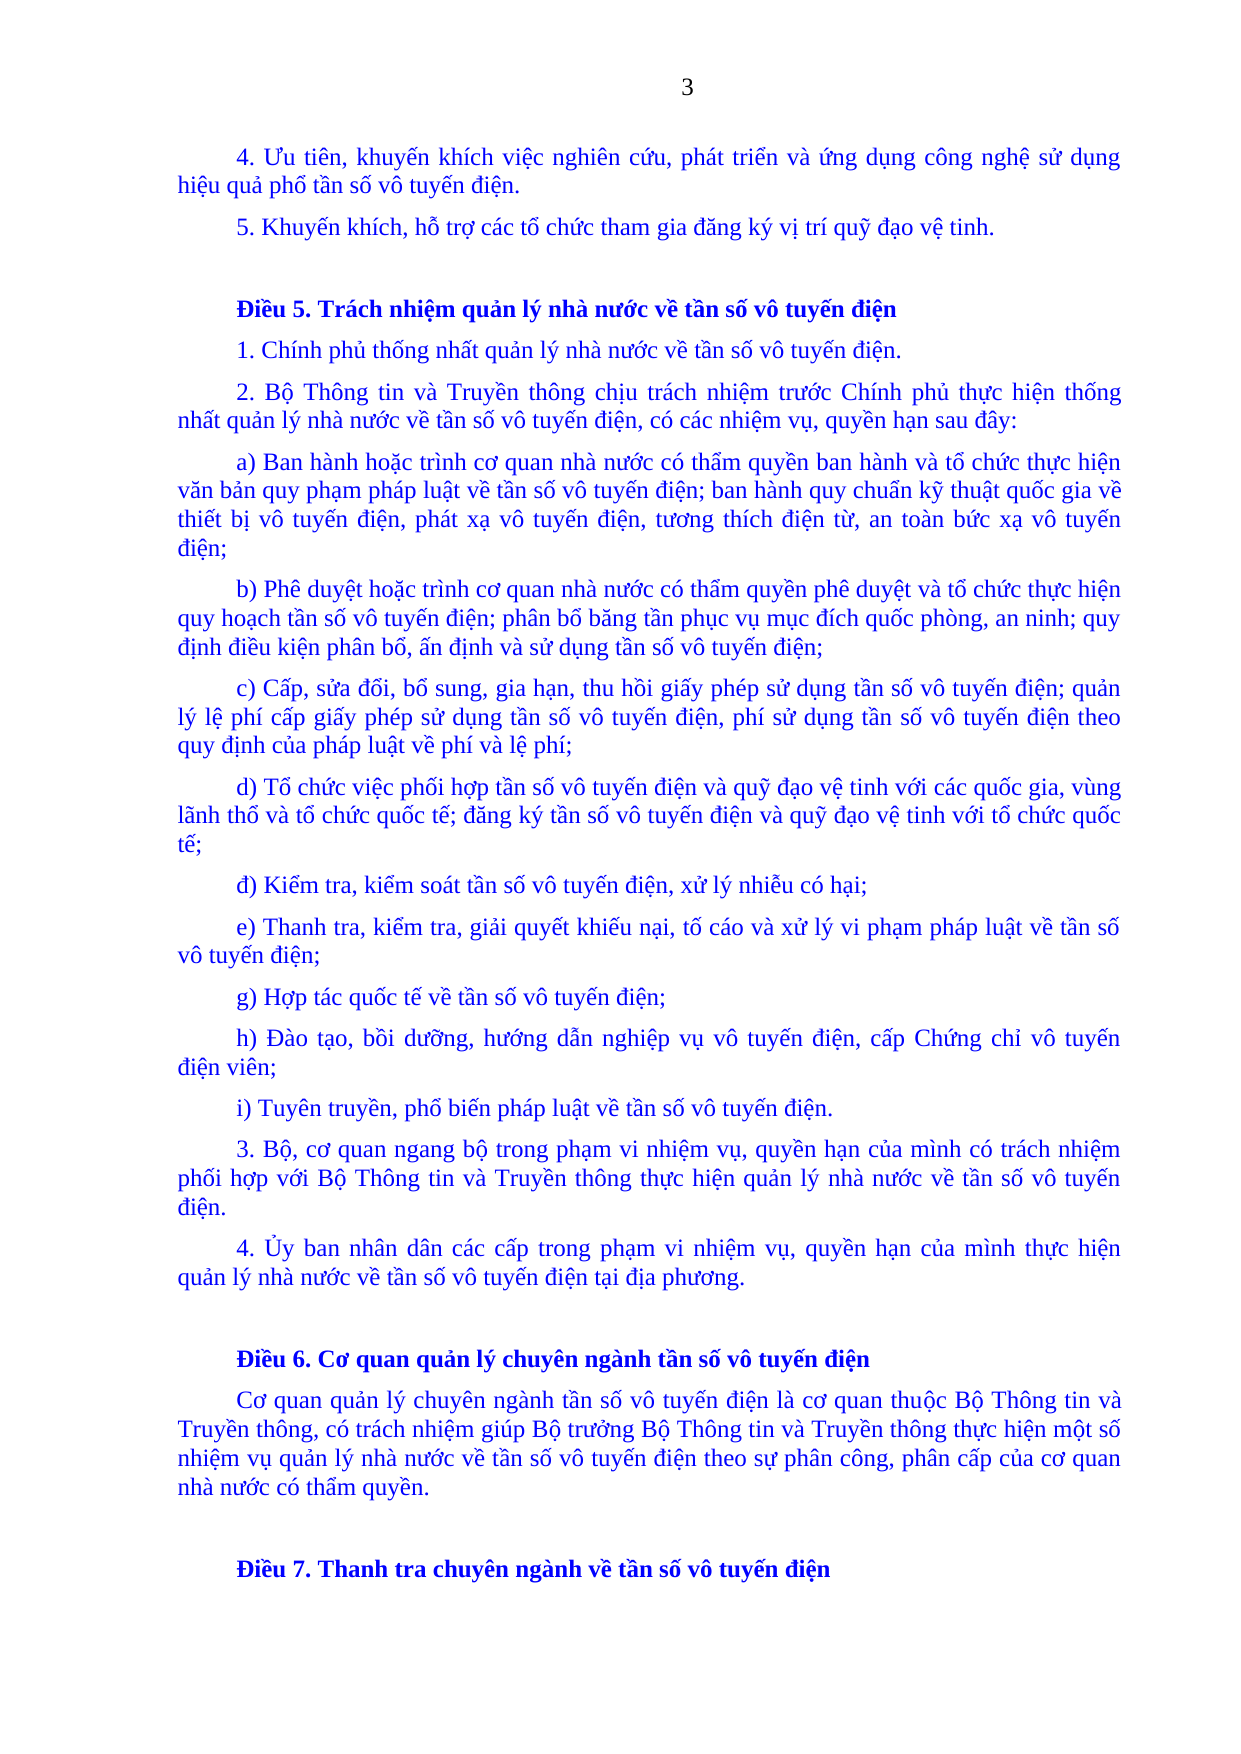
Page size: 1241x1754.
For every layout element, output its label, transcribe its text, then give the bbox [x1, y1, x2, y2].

text 1. Chính phủ thống nhất quản lý nhà nước về tần số vô tuyến điện. [177, 335, 1122, 364]
text h) Đào tạo, bồi dưỡng, hướng dẫn nghiệp vụ vô tuyến điện, cấp Chứng chỉ vô tuyến điện viên; [177, 1023, 1122, 1080]
text 2. Bộ Thông tin và Truyền thông chịu trách nhiệm trước Chính phủ thực hiện thống nhất quản lý nhà nước về tần số vô tuyến điện, có các nhiệm vụ, quyền hạn sau đây: [177, 377, 1122, 434]
text Điều 5. Trách nhiệm quản lý nhà nước về tần số vô tuyến điện [177, 294, 1122, 323]
text 5. Khuyến khích, hỗ trợ các tổ chức tham gia đăng ký vị trí quỹ đạo vệ tinh. [177, 212, 1122, 240]
text Cơ quan quản lý chuyên ngành tần số vô tuyến điện là cơ quan thuộc Bộ Thông tin và Truyền thông, có trách nhiệm giúp Bộ trưởng Bộ Thông tin và Truyền thông thực hiện một số nhiệm vụ quản lý nhà nước về tần số vô tuyến điện theo sự phân công, phân cấp của cơ quan nhà nước có thẩm quyền. [177, 1385, 1122, 1500]
text Điều 6. Cơ quan quản lý chuyên ngành tần số vô tuyến điện [177, 1344, 1122, 1373]
text 4. Ưu tiên, khuyến khích việc nghiên cứu, phát triển và ứng dụng công nghệ sử dụng hiệu quả phổ tần số vô tuyến điện. [177, 142, 1122, 199]
text 3. Bộ, cơ quan ngang bộ trong phạm vi nhiệm vụ, quyền hạn của mình có trách nhiệm phối hợp với Bộ Thông tin và Truyền thông thực hiện quản lý nhà nước về tần số vô tuyến điện. [177, 1134, 1122, 1220]
text d) Tổ chức việc phối hợp tần số vô tuyến điện và quỹ đạo vệ tinh với các quốc gia, vùng lãnh thổ và tổ chức quốc tế; đăng ký tần số vô tuyến điện và quỹ đạo vệ tinh với tổ chức quốc tế; [177, 772, 1122, 858]
text a) Ban hành hoặc trình cơ quan nhà nước có thẩm quyền ban hành và tổ chức thực hiện văn bản quy phạm pháp luật về tần số vô tuyến điện; ban hành quy chuẩn kỹ thuật quốc gia về thiết bị vô tuyến điện, phát xạ vô tuyến điện, tương thích điện từ, an toàn bức xạ vô tuyến điện; [177, 447, 1122, 562]
text c) Cấp, sửa đổi, bổ sung, gia hạn, thu hồi giấy phép sử dụng tần số vô tuyến điện; quản lý lệ phí cấp giấy phép sử dụng tần số vô tuyến điện, phí sử dụng tần số vô tuyến điện theo quy định của pháp luật về phí và lệ phí; [177, 673, 1122, 759]
text Điều 7. Thanh tra chuyên ngành về tần số vô tuyến điện [177, 1554, 1122, 1583]
text e) Thanh tra, kiểm tra, giải quyết khiếu nại, tố cáo và xử lý vi phạm pháp luật về tần số vô tuyến điện; [177, 912, 1122, 969]
text g) Hợp tác quốc tế về tần số vô tuyến điện; [177, 982, 1122, 1010]
text 4. Ủy ban nhân dân các cấp trong phạm vi nhiệm vụ, quyền hạn của mình thực hiện quản lý nhà nước về tần số vô tuyến điện tại địa phương. [177, 1233, 1122, 1290]
text i) Tuyên truyền, phổ biến pháp luật về tần số vô tuyến điện. [177, 1093, 1122, 1122]
text đ) Kiểm tra, kiểm soát tần số vô tuyến điện, xử lý nhiễu có hại; [177, 870, 1122, 899]
text b) Phê duyệt hoặc trình cơ quan nhà nước có thẩm quyền phê duyệt và tổ chức thực hiện quy hoạch tần số vô tuyến điện; phân bổ băng tần phục vụ mục đích quốc phòng, an ninh; quy định điều kiện phân bổ, ấn định và sử dụng tần số vô tuyến điện; [177, 574, 1122, 660]
